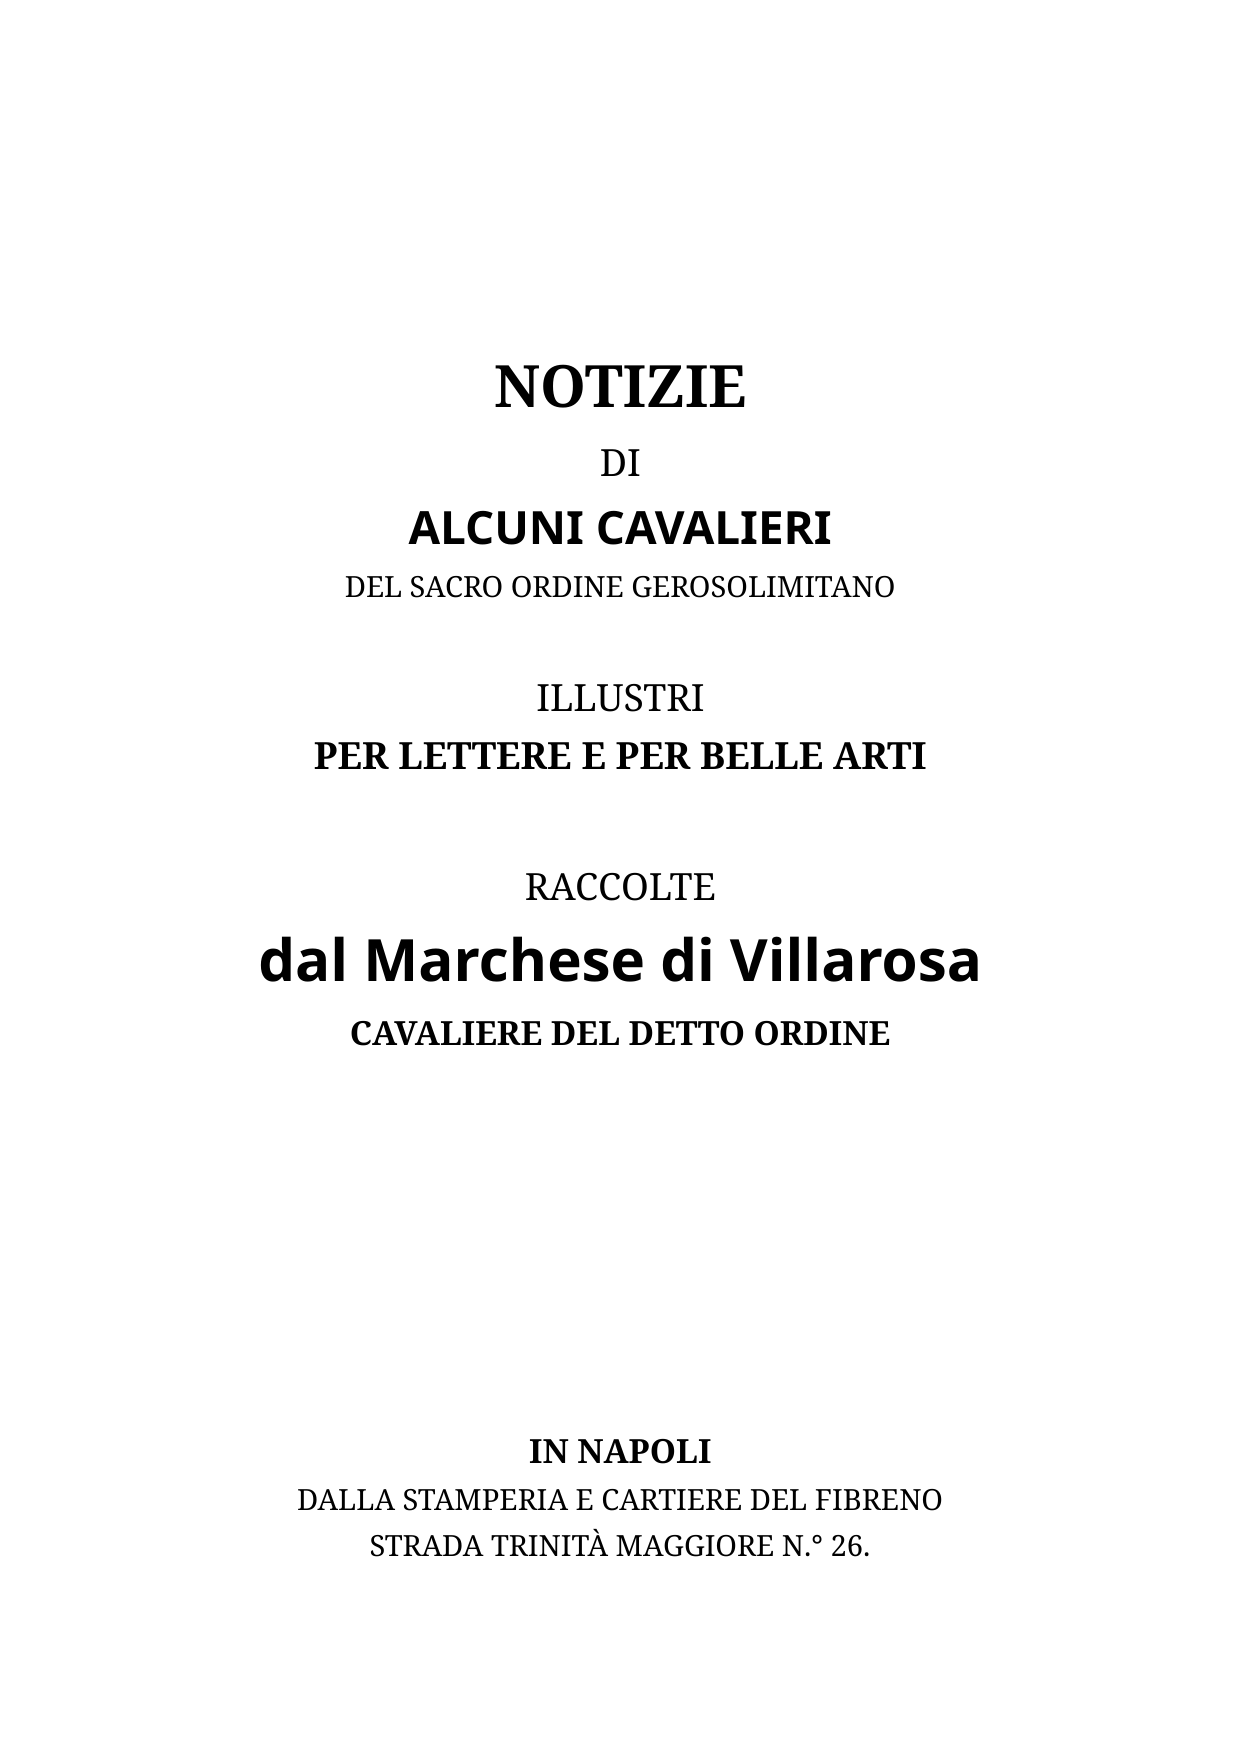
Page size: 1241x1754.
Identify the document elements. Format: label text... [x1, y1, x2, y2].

text DI [148, 436, 1093, 487]
text PER LETTERE E PER BELLE ARTI [148, 730, 1093, 781]
text ILLUSTRI [148, 671, 1093, 722]
text DEL SACRO ORDINE GEROSOLIMITANO [148, 567, 1093, 606]
text STRADA TRINITÀ MAGGIORE N.° 26. [148, 1525, 1093, 1565]
text dal Marchese di Villarosa [148, 919, 1093, 998]
text RACCOLTE [148, 860, 1093, 911]
text NOTIZIE [148, 345, 1093, 424]
text CAVALIERE DEL DETTO ORDINE [148, 1010, 1093, 1055]
text DALLA STAMPERIA E CARTIERE DEL FIBRENO [148, 1480, 1093, 1519]
text IN NAPOLI [148, 1427, 1093, 1473]
text ALCUNI CAVALIERI [148, 495, 1093, 557]
